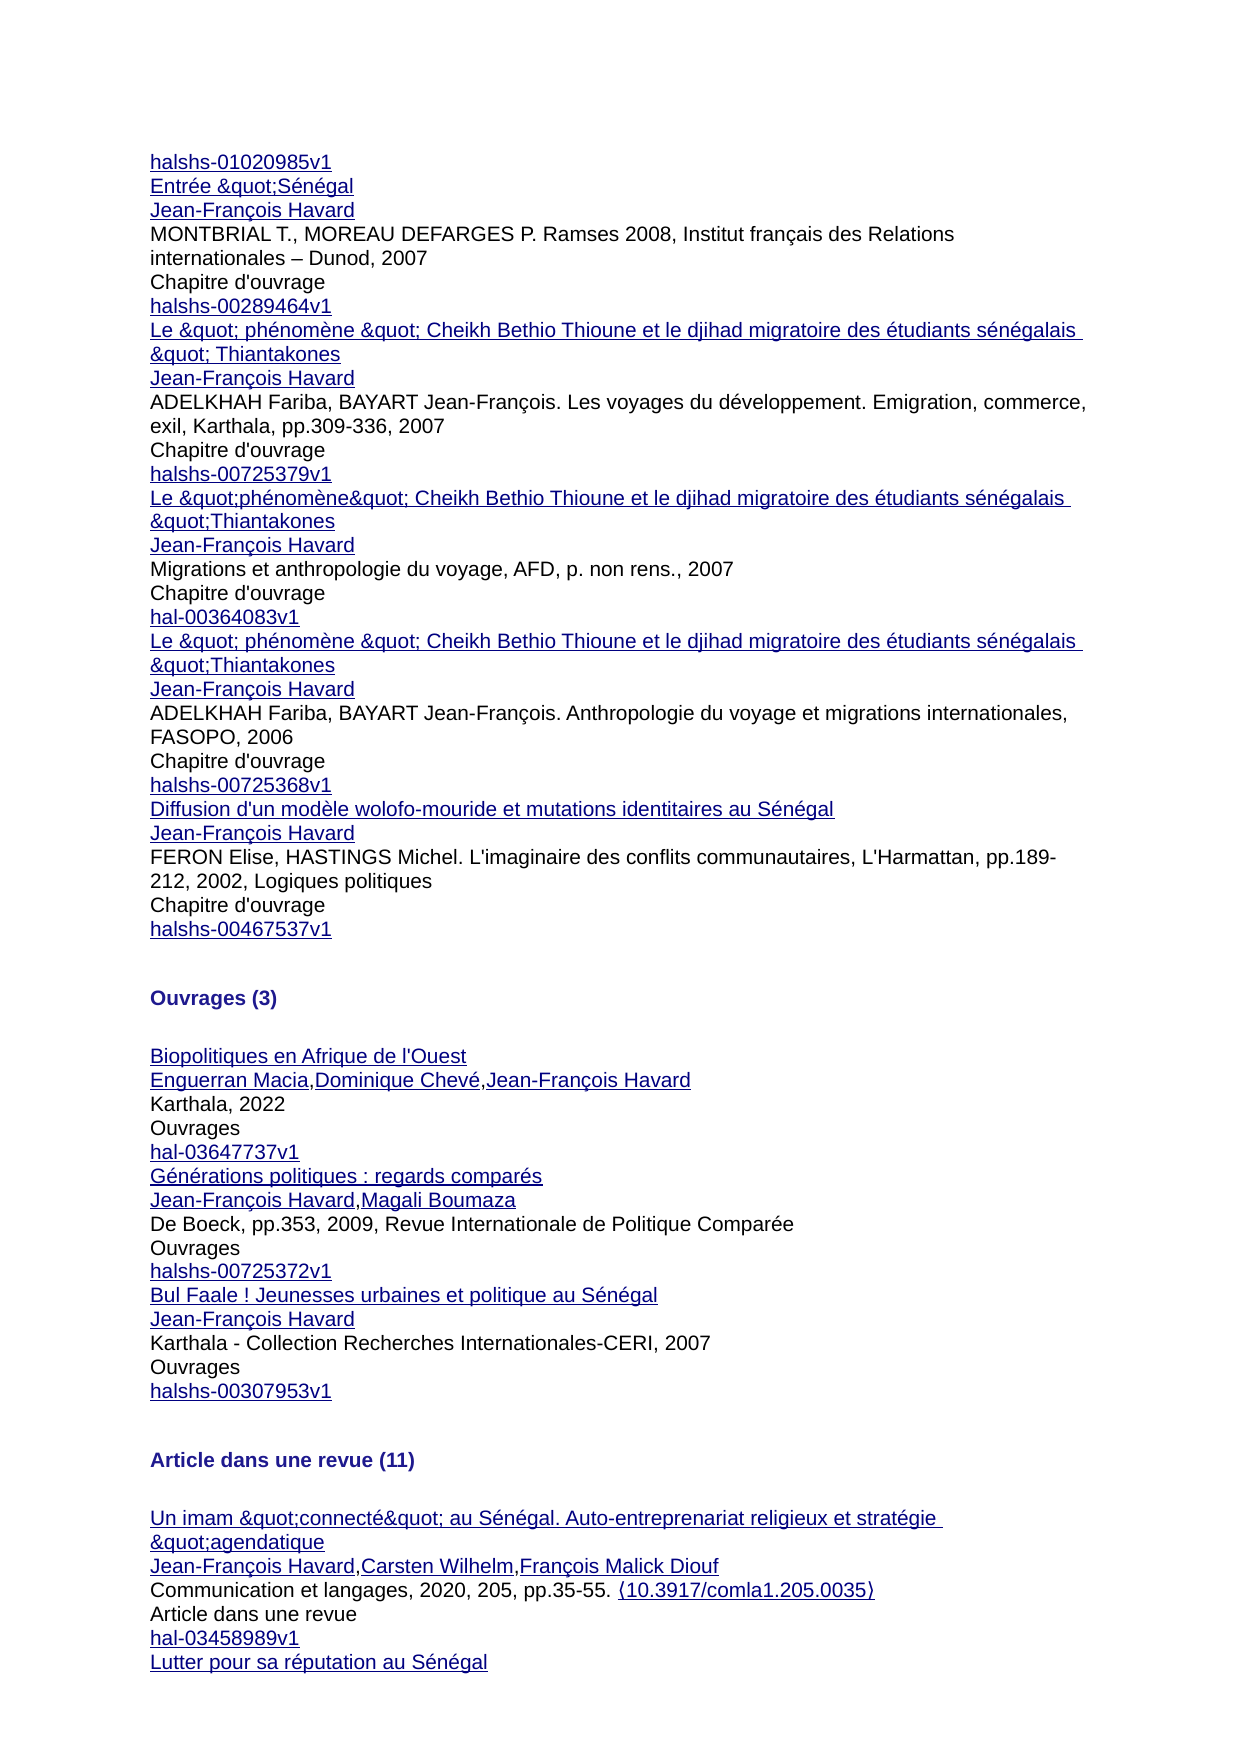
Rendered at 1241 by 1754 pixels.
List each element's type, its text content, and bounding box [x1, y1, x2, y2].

table_cell Générations politiques : regards comparés Jean-François Havard,Magali Boumaza De Boeck, pp.353, 2009, Revue Internationale de Politique Comparée Ouvrages halshs-00725372v1 [150, 1164, 1090, 1283]
table_cell Bul Faale ! Jeunesses urbaines et politique au Sénégal Jean-François Havard Karthala - Collection Recherches Internationales-CERI, 2007 Ouvrages halshs-00307953v1 [150, 1283, 1090, 1403]
table_cell Le &quot;phénomène&quot; Cheikh Bethio Thioune et le djihad migratoire des étudiants sénégalais &quot;Thiantakones Jean-François Havard Migrations et anthropologie du voyage, AFD, p. non rens., 2007 Chapitre d'ouvrage hal-00364083v1 [150, 485, 1090, 629]
table_cell Entrée &quot;Sénégal Jean-François Havard MONTBRIAL T., MOREAU DEFARGES P. Ramses 2008, Institut français des Relations internationales – Dunod, 2007 Chapitre d'ouvrage halshs-00289464v1 [150, 174, 1090, 318]
table_cell Le &quot; phénomène &quot; Cheikh Bethio Thioune et le djihad migratoire des étudiants sénégalais &quot;Thiantakones Jean-François Havard ADELKHAH Fariba, BAYART Jean-François. Anthropologie du voyage et migrations internationales, FASOPO, 2006 Chapitre d'ouvrage halshs-00725368v1 [150, 629, 1090, 797]
table_cell halshs-01020985v1 [150, 150, 1090, 174]
table_header Un imam &quot;connecté&quot; au Sénégal. Auto-entreprenariat religieux et stratégie &quot;agendatique Jean-François Havard,Carsten Wilhelm,François Malick Diouf Communication et langages, 2020, 205, pp.35-55. ⟨10.3917/comla1.205.0035⟩ Article dans une revue hal-03458989v1 [150, 1506, 1090, 1650]
table_cell Diffusion d'un modèle wolofo-mouride et mutations identitaires au Sénégal Jean-François Havard FERON Elise, HASTINGS Michel. L'imaginaire des conflits communautaires, L'Harmattan, pp.189-212, 2002, Logiques politiques Chapitre d'ouvrage halshs-00467537v1 [150, 797, 1090, 941]
subtitle Article dans une revue (11) [150, 1448, 1090, 1472]
table_cell Lutter pour sa réputation au Sénégal [150, 1650, 1090, 1674]
table_cell Le &quot; phénomène &quot; Cheikh Bethio Thioune et le djihad migratoire des étudiants sénégalais &quot; Thiantakones Jean-François Havard ADELKHAH Fariba, BAYART Jean-François. Les voyages du développement. Emigration, commerce, exil, Karthala, pp.309-336, 2007 Chapitre d'ouvrage halshs-00725379v1 [150, 318, 1090, 485]
table_header Biopolitiques en Afrique de l'Ouest Enguerran Macia,Dominique Chevé,Jean-François Havard Karthala, 2022 Ouvrages hal-03647737v1 [150, 1044, 1090, 1163]
subtitle Ouvrages (3) [150, 985, 1090, 1009]
